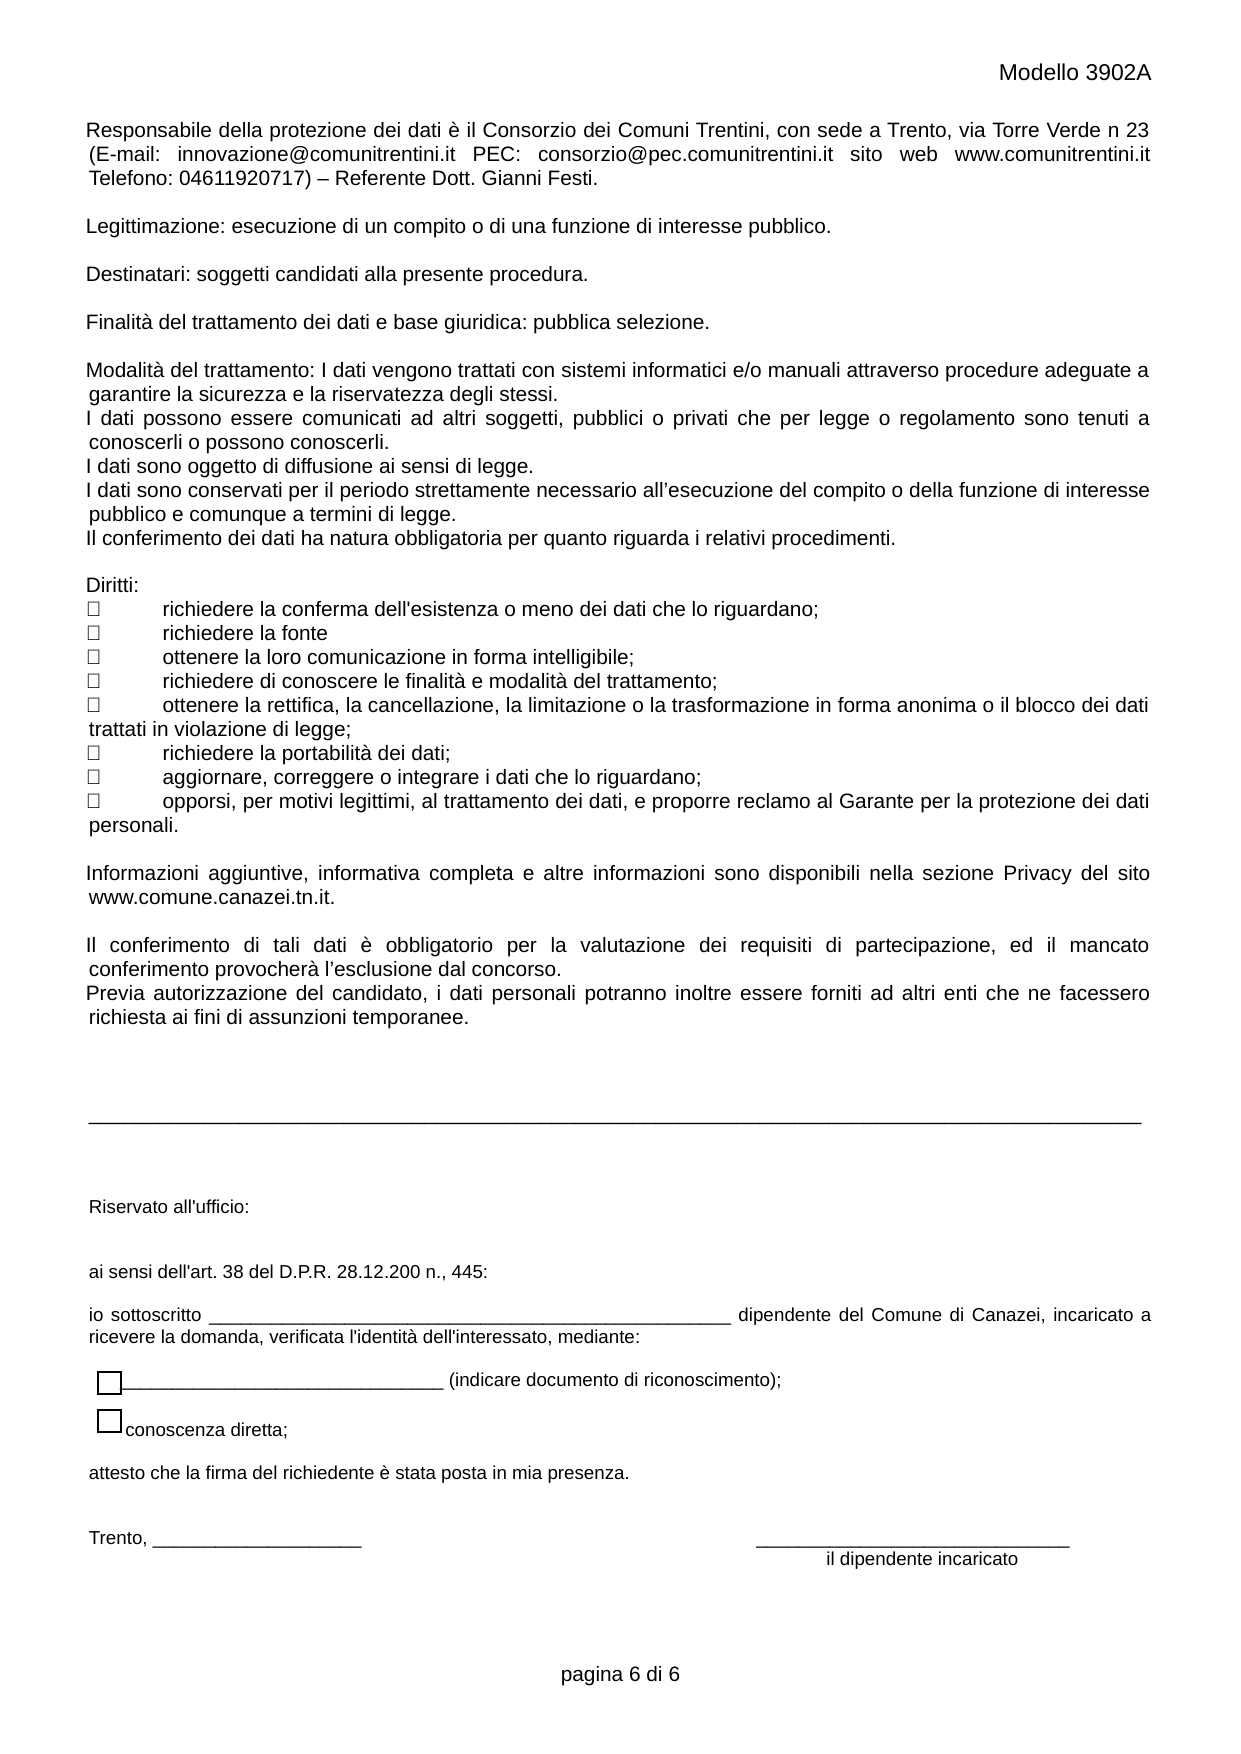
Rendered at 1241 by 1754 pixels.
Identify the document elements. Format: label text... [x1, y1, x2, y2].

text I dati sono conservati per il periodo strettamente necessario all’esecuzione del compito o della funzione di interesse pubblico e comunque a termini di legge. [86, 477, 1152, 525]
text I dati possono essere comunicati ad altri soggetti, pubblici o privati che per legge o regolamento sono tenuti a conoscerli o possono conoscerli. [86, 406, 1152, 453]
text io sottoscritto __________________________________________________ dipendente del Comune di Canazei, incaricato a ricevere la domanda, verificata l'identità dell'interessato, mediante: [89, 1304, 1152, 1347]
text  richiedere la fonte [86, 621, 1152, 645]
text ___________________________________________________________________________________________ [89, 1100, 1152, 1124]
text Il conferimento dei dati ha natura obbligatoria per quanto riguarda i relativi procedimenti. [86, 525, 1152, 549]
text Finalità del trattamento dei dati e base giuridica: pubblica selezione. [86, 310, 1152, 334]
text  ottenere la rettifica, la cancellazione, la limitazione o la trasformazione in forma anonima o il blocco dei dati trattati in violazione di legge; [86, 693, 1152, 741]
text Responsabile della protezione dei dati è il Consorzio dei Comuni Trentini, con sede a Trento, via Torre Verde n 23 (E-mail: innovazione@comunitrentini.it PEC: consorzio@pec.comunitrentini.it sito web www.comunitrentini.it Telefono: 04611920717) – Referente Dott. Gianni Festi. [86, 118, 1152, 190]
text  richiedere la portabilità dei dati; [86, 741, 1152, 765]
text attesto che la firma del richiedente è stata posta in mia presenza. [89, 1462, 1152, 1483]
text I dati sono oggetto di diffusione ai sensi di legge. [86, 453, 1152, 477]
text Diritti: [86, 573, 1152, 597]
text Previa autorizzazione del candidato, i dati personali potranno inoltre essere forniti ad altri enti che ne facessero richiesta ai fini di assunzioni temporanee. [86, 981, 1152, 1028]
text  aggiornare, correggere o integrare i dati che lo riguardano; [86, 765, 1152, 789]
text Il conferimento di tali dati è obbligatorio per la valutazione dei requisiti di partecipazione, ed il mancato conferimento provocherà l’esclusione dal concorso. [86, 933, 1152, 981]
text Destinatari: soggetti candidati alla presente procedura. [86, 262, 1152, 286]
text ai sensi dell'art. 38 del D.P.R. 28.12.200 n., 445: [89, 1261, 1152, 1282]
text conoscenza diretta; [89, 1419, 1152, 1440]
text  richiedere la conferma dell'esistenza o meno dei dati che lo riguardano; [86, 597, 1152, 621]
text il dipendente incaricato [89, 1548, 1152, 1569]
text Modalità del trattamento: I dati vengono trattati con sistemi informatici e/o manuali attraverso procedure adeguate a garantire la sicurezza e la riservatezza degli stessi. [86, 358, 1152, 406]
text Trento, ____________________ ______________________________ [89, 1526, 1152, 1548]
text Riservato all'ufficio: [89, 1196, 1152, 1218]
text Legittimazione: esecuzione di un compito o di una funzione di interesse pubblico. [86, 214, 1152, 238]
text  richiedere di conoscere le finalità e modalità del trattamento; [86, 669, 1152, 693]
text  ottenere la loro comunicazione in forma intelligibile; [86, 645, 1152, 669]
text Informazioni aggiuntive, informativa completa e altre informazioni sono disponibili nella sezione Privacy del sito www.comune.canazei.tn.it. [86, 861, 1152, 909]
text  opporsi, per motivi legittimi, al trattamento dei dati, e proporre reclamo al Garante per la protezione dei dati personali. [86, 789, 1152, 837]
text _______________________________ (indicare documento di riconoscimento); [89, 1369, 1152, 1390]
